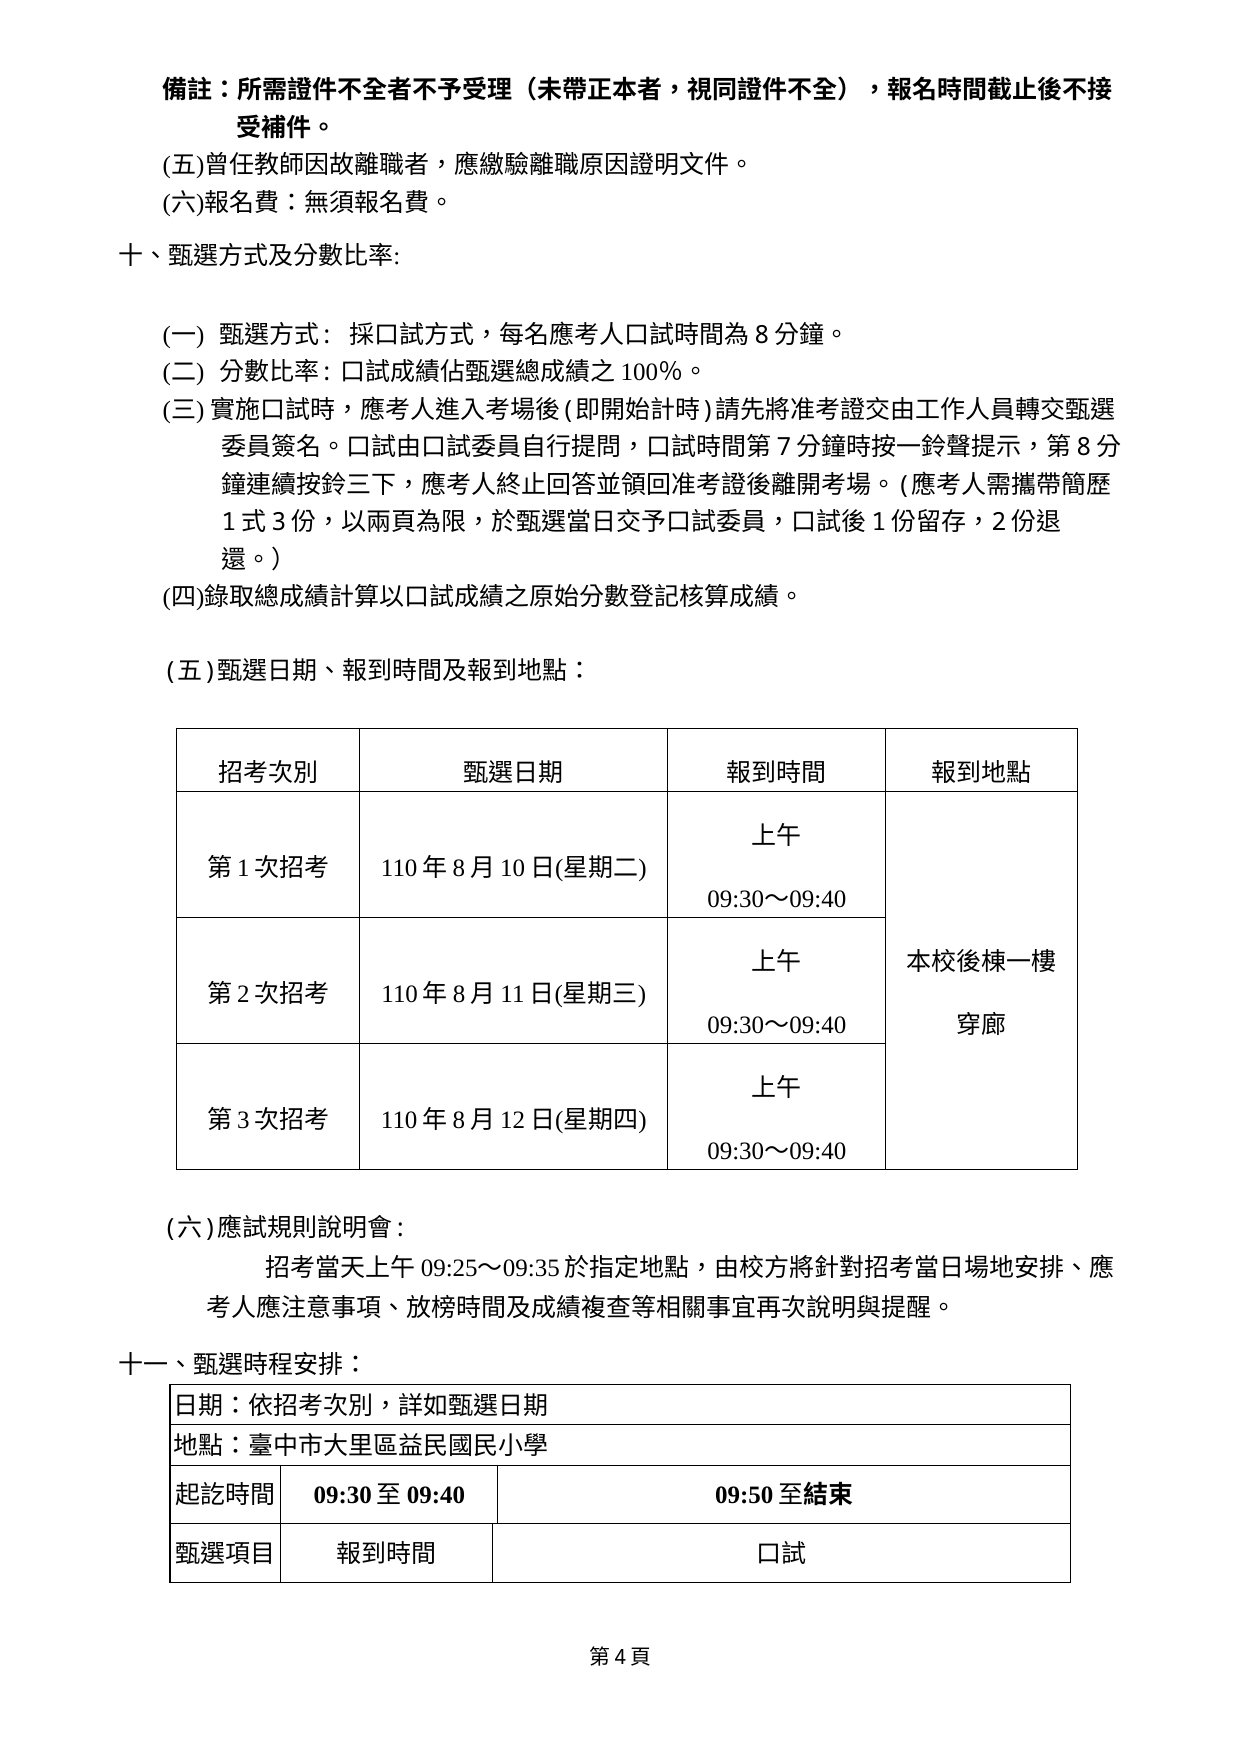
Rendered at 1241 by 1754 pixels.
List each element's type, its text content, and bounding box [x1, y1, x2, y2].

text (三) 實施口試時，應考人進入考場後(即開始計時)請先將准考證交由工作人員轉交甄選委員簽名。口試由口試委員自行提問，口試時間第7分鐘時按一鈴聲提示，第8分鐘連續按鈴三下，應考人終止回答並領回准考證後離開考場。(應考人需攜帶簡歷1式3份，以兩頁為限，於甄選當日交予口試委員，口試後1份留存，2份退還。） [162, 388, 1122, 576]
table_header 報到地點 [886, 729, 1077, 791]
text (一) 甄選方式: 採口試方式，每名應考人口試時間為8分鐘。 [162, 313, 1122, 351]
text 十一、甄選時程安排： [118, 1344, 1122, 1381]
table_cell 上午 09:30～09:40 [668, 792, 885, 917]
table_header 報到時間 [668, 729, 885, 791]
table_cell 第3次招考 [177, 1044, 359, 1169]
table_cell 本校後棟一樓穿廊 [886, 792, 1077, 1169]
table_header 日期：依招考次別，詳如甄選日期 [171, 1385, 1070, 1424]
table_header 甄選日期 [360, 729, 667, 791]
table_cell 第1次招考 [177, 792, 359, 917]
text (六)報名費：無須報名費。 [162, 181, 1122, 218]
text (四)錄取總成績計算以口試成績之原始分數登記核算成績。 [162, 576, 1122, 613]
text 備註：所需證件不全者不予受理（未帶正本者，視同證件不全），報名時間截止後不接受補件。 [162, 68, 1122, 143]
text (二) 分數比率: 口試成績佔甄選總成績之100％。 [162, 351, 1122, 388]
table_cell 口試 [493, 1524, 1070, 1582]
table_cell 09:50至結束 [498, 1466, 1070, 1523]
table_cell 110年8月10日(星期二) [360, 792, 667, 917]
table_cell 上午 09:30～09:40 [668, 1044, 885, 1169]
table_cell 起訖時間 [171, 1466, 280, 1523]
text (六)應試規則說明會: [163, 1208, 1122, 1244]
table_cell 第2次招考 [177, 918, 359, 1043]
table_cell 報到時間 [281, 1524, 492, 1582]
table_cell 09:30至09:40 [281, 1466, 497, 1523]
text 十、甄選方式及分數比率: [118, 236, 1122, 272]
text (五)甄選日期、報到時間及報到地點： [163, 651, 1122, 687]
table_cell 110年8月11日(星期三) [360, 918, 667, 1043]
table_cell 地點：臺中市大里區益民國民小學 [171, 1425, 1070, 1464]
table_header 招考次別 [177, 729, 359, 791]
table_cell 110年8月12日(星期四) [360, 1044, 667, 1169]
text (五)曾任教師因故離職者，應繳驗離職原因證明文件。 [162, 143, 1122, 181]
table_cell 上午 09:30～09:40 [668, 918, 885, 1043]
text 招考當天上午09:25～09:35於指定地點，由校方將針對招考當日場地安排、應考人應注意事項、放榜時間及成績複查等相關事宜再次說明與提醒。 [207, 1248, 1122, 1324]
table_cell 甄選項目 [171, 1524, 280, 1582]
